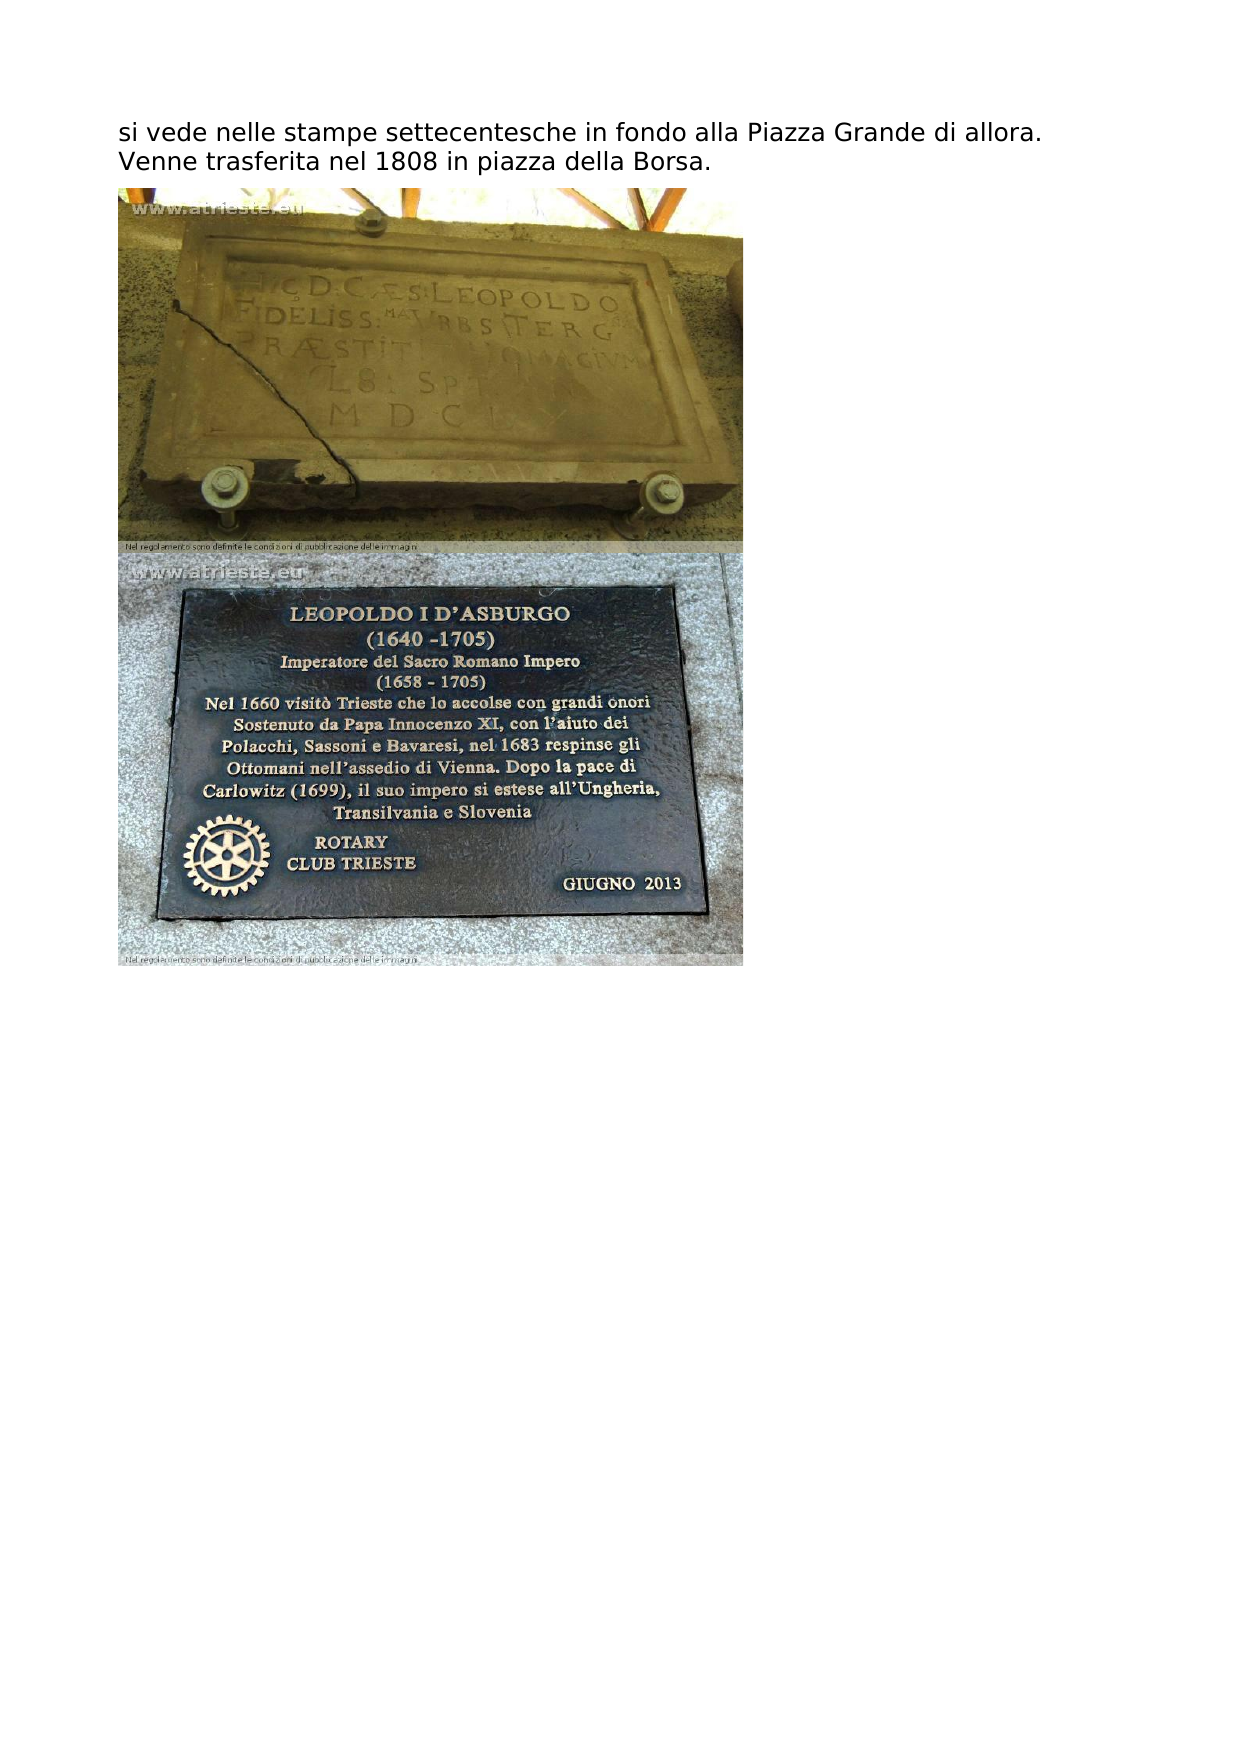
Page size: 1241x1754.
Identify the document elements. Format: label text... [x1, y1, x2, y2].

picture [118, 188, 744, 966]
text si vede nelle stampe settecentesche in fondo alla Piazza Grande di allora. Venne trasferita nel 1808 in piazza della Borsa. [118, 118, 1122, 176]
